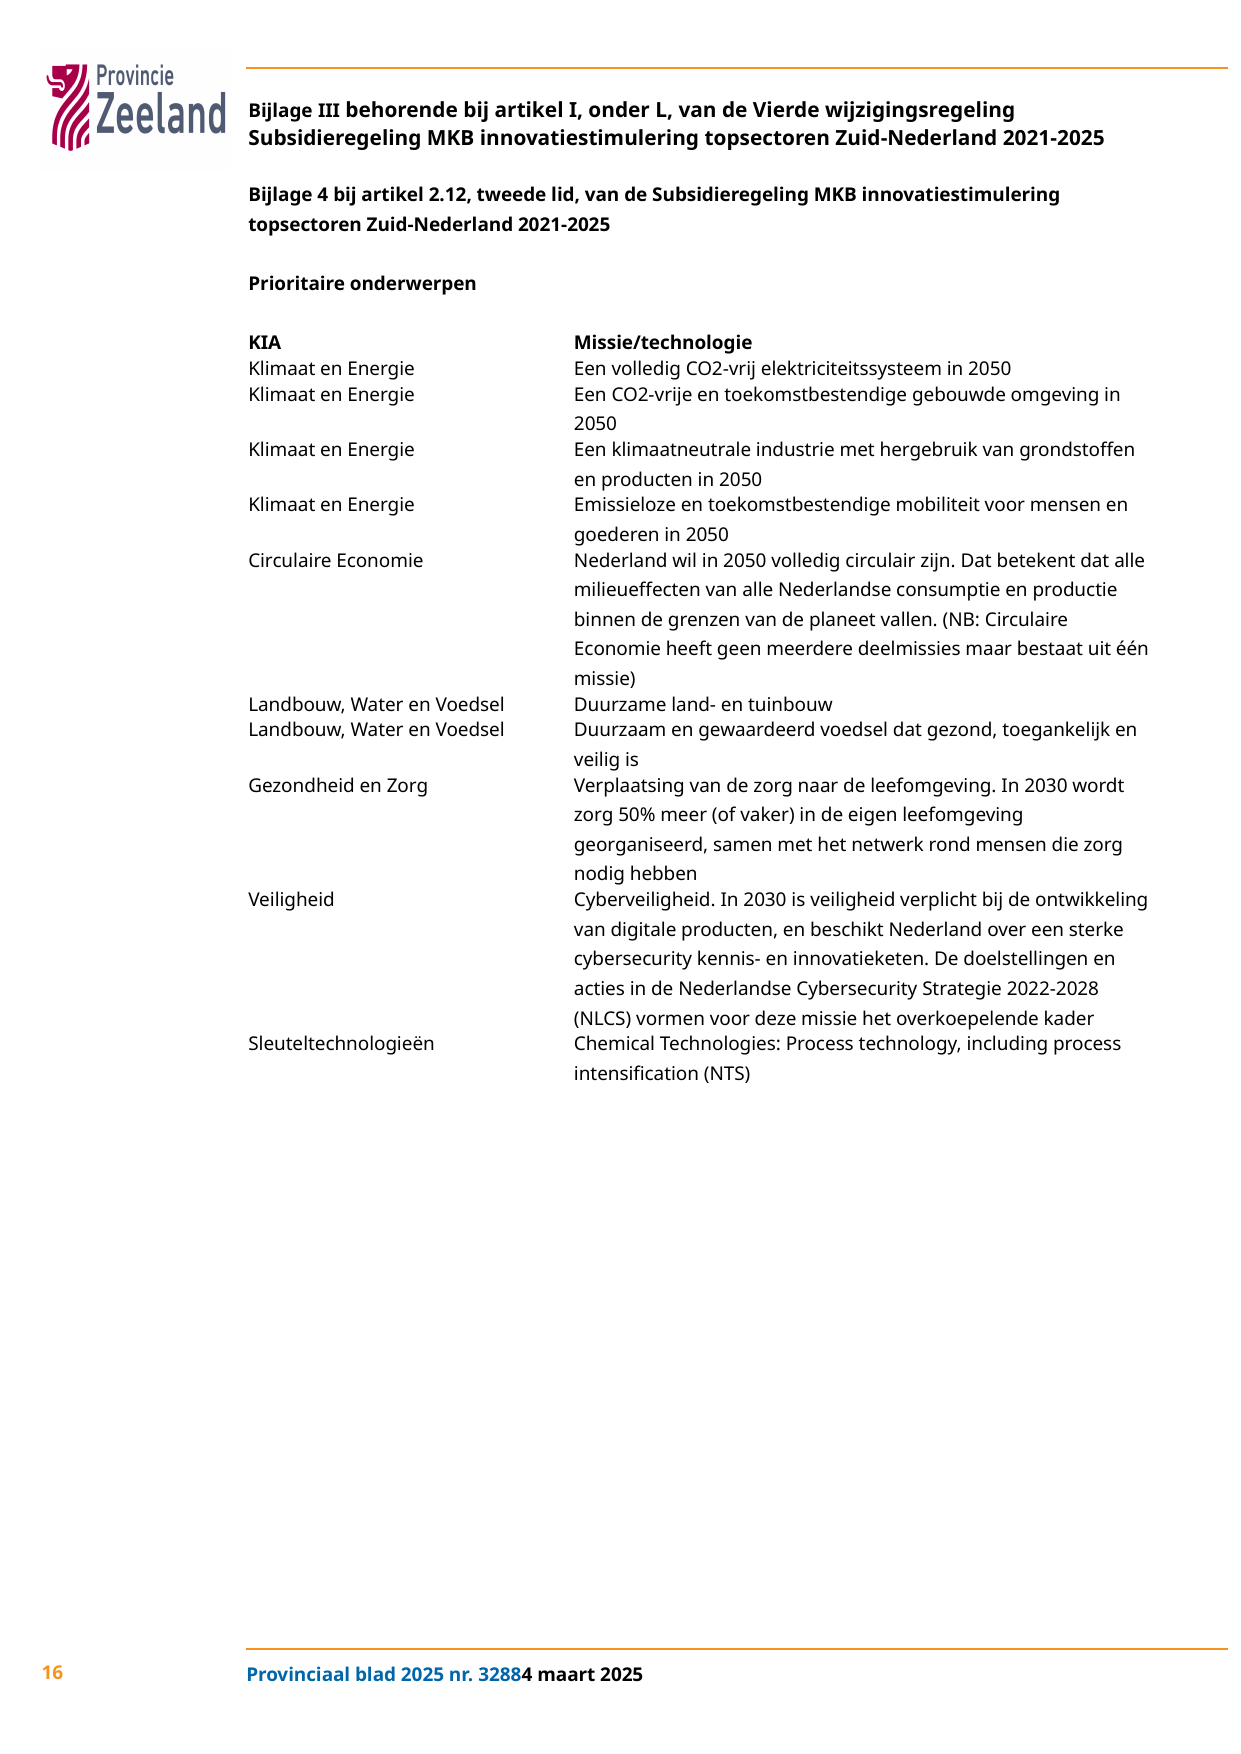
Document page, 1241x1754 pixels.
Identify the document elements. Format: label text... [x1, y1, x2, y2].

table_cell Duurzaam en gewaardeerd voedsel dat gezond, toegankelijk en veilig is [574, 717, 1152, 772]
picture [41, 47, 231, 172]
text Bijlage 4 bij artikel 2.12, tweede lid, van de Subsidieregeling MKB innovatiestimulering topsectoren Zuid-Nederland 2021-2025 [248, 181, 1152, 237]
table_cell Klimaat en Energie [248, 491, 574, 547]
text Bijlage III behorende bij artikel I, onder L, van de Vierde wijzigingsregeling Subsidieregeling MKB innovatiestimulering topsectoren Zuid-Nederland 2021-2025 [248, 95, 1152, 152]
table_cell Cyberveiligheid. In 2030 is veiligheid verplicht bij de ontwikkeling van digitale producten, en beschikt Nederland over een sterke cybersecurity kennis- en innovatieketen. De doelstellingen en acties in de Nederlandse Cybersecurity Strategie 2022-2028 (NLCS) vormen voor deze missie het overkoepelende kader [574, 886, 1152, 1030]
table_cell Gezondheid en Zorg [248, 772, 574, 886]
table_cell Een CO2-vrije en toekomstbestendige gebouwde omgeving in 2050 [574, 381, 1152, 436]
table_cell Nederland wil in 2050 volledig circulair zijn. Dat betekent dat alle milieueffecten van alle Nederlandse consumptie en productie binnen de grenzen van de planeet vallen. (NB: Circulaire Economie heeft geen meerdere deelmissies maar bestaat uit één missie) [574, 547, 1152, 691]
table_cell Circulaire Economie [248, 547, 574, 691]
table_header KIA [248, 329, 574, 355]
table_cell Veiligheid [248, 886, 574, 1030]
table_cell Emissieloze en toekomstbestendige mobiliteit voor mensen en goederen in 2050 [574, 491, 1152, 547]
table_cell Landbouw, Water en Voedsel [248, 691, 574, 717]
table_cell Klimaat en Energie [248, 381, 574, 436]
text Prioritaire onderwerpen [248, 270, 1152, 296]
table_cell Verplaatsing van de zorg naar de leefomgeving. In 2030 wordt zorg 50% meer (of vaker) in de eigen leefomgeving georganiseerd, samen met het netwerk rond mensen die zorg nodig hebben [574, 772, 1152, 886]
table_cell Een klimaatneutrale industrie met hergebruik van grondstoffen en producten in 2050 [574, 436, 1152, 491]
table_cell Chemical Technologies: Process technology, including process intensification (NTS) [574, 1030, 1152, 1086]
table_header Missie/technologie [574, 329, 1152, 355]
table_cell Klimaat en Energie [248, 355, 574, 381]
table_cell Landbouw, Water en Voedsel [248, 717, 574, 772]
table_cell Sleuteltechnologieën [248, 1030, 574, 1086]
table_cell Een volledig CO2-vrij elektriciteitssysteem in 2050 [574, 355, 1152, 381]
table_cell Duurzame land- en tuinbouw [574, 691, 1152, 717]
table_cell Klimaat en Energie [248, 436, 574, 491]
